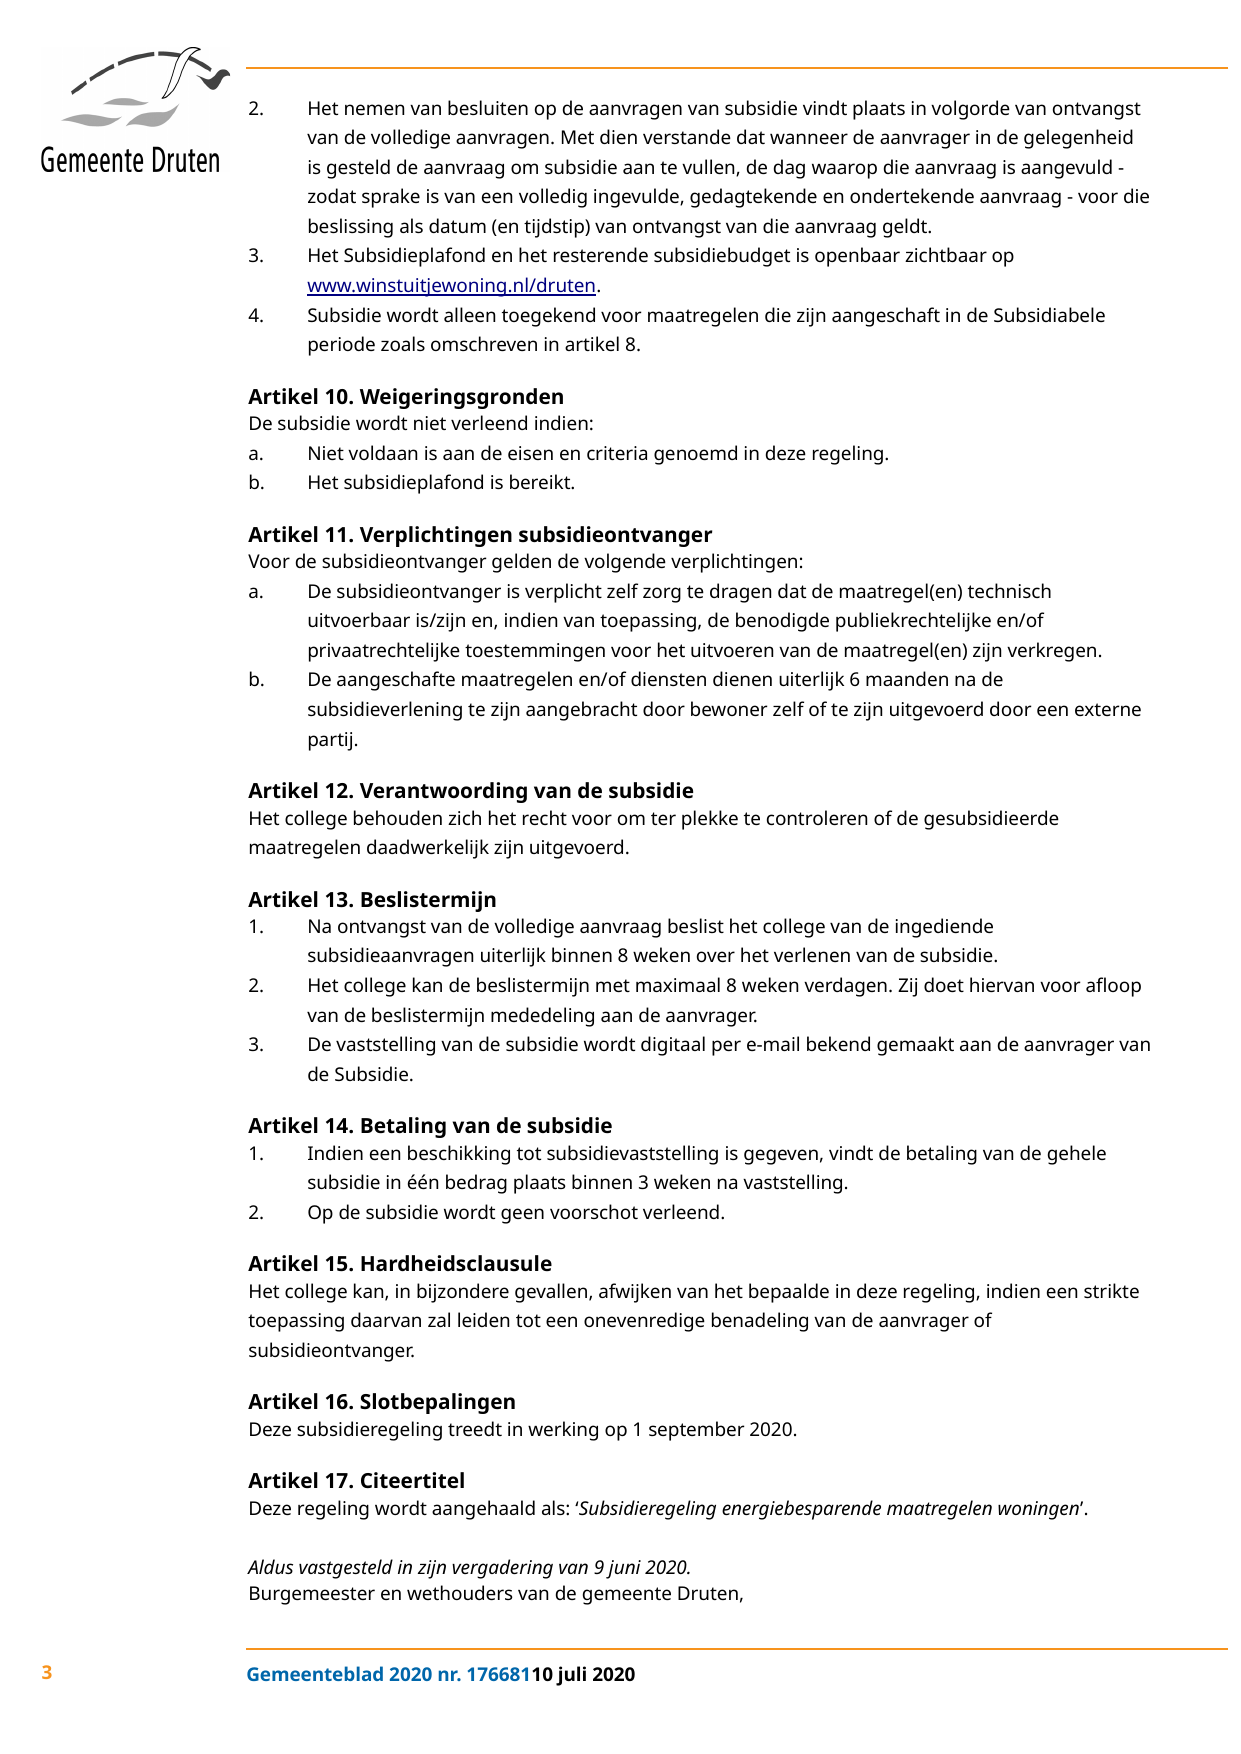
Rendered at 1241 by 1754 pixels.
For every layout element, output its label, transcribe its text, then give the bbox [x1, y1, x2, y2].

list Het nemen van besluiten op de aanvragen van subsidie vindt plaats in volgorde van ontvangst van de volledige aanvragen. Met dien verstande dat wanneer de aanvrager in de gelegenheid is gesteld de aanvraag om subsidie aan te vullen, de dag waarop die aanvraag is aangevuld - zodat sprake is van een volledig ingevulde, gedagtekende en ondertekende aanvraag - voor die beslissing als datum (en tijdstip) van ontvangst van die aanvraag geldt. [248, 95, 1152, 239]
list De subsidieontvanger is verplicht zelf zorg te dragen dat de maatregel(en) technisch uitvoerbaar is/zijn en, indien van toepassing, de benodigde publiekrechtelijke en/of privaatrechtelijke toestemmingen voor het uitvoeren van de maatregel(en) zijn verkregen. [248, 578, 1152, 663]
text Artikel 15. Hardheidsclausule [248, 1249, 1152, 1278]
list Het college kan de beslistermijn met maximaal 8 weken verdagen. Zij doet hiervan voor afloop van de beslistermijn mededeling aan de aanvrager. [248, 972, 1152, 1028]
list Het Subsidieplafond en het resterende subsidiebudget is openbaar zichtbaar op www.winstuitjewoning.nl/druten. [248, 243, 1152, 298]
list Indien een beschikking tot subsidievaststelling is gegeven, vindt de betaling van de gehele subsidie in één bedrag plaats binnen 3 weken na vaststelling. [248, 1140, 1152, 1195]
picture [41, 47, 231, 172]
text Artikel 11. Verplichtingen subsidieontvanger [248, 520, 1152, 548]
text Artikel 14. Betaling van de subsidie [248, 1111, 1152, 1140]
text Deze regeling wordt aangehaald als: ‘Subsidieregeling energiebesparende maatregelen woningen’. [248, 1495, 1152, 1521]
text Deze subsidieregeling treedt in werking op 1 september 2020. [248, 1416, 1152, 1442]
text Het college behouden zich het recht voor om ter plekke te controleren of de gesubsidieerde maatregelen daadwerkelijk zijn uitgevoerd. [248, 805, 1152, 860]
text Artikel 16. Slotbepalingen [248, 1387, 1152, 1416]
text Artikel 12. Verantwoording van de subsidie [248, 776, 1152, 805]
list Op de subsidie wordt geen voorschot verleend. [248, 1199, 1152, 1225]
text Artikel 13. Beslistermijn [248, 885, 1152, 913]
list Na ontvangst van de volledige aanvraag beslist het college van de ingediende subsidieaanvragen uiterlijk binnen 8 weken over het verlenen van de subsidie. [248, 913, 1152, 968]
text Voor de subsidieontvanger gelden de volgende verplichtingen: [248, 548, 1152, 574]
list Subsidie wordt alleen toegekend voor maatregelen die zijn aangeschaft in de Subsidiabele periode zoals omschreven in artikel 8. [248, 302, 1152, 357]
list De vaststelling van de subsidie wordt digitaal per e-mail bekend gemaakt aan de aanvrager van de Subsidie. [248, 1031, 1152, 1087]
text De subsidie wordt niet verleend indien: [248, 410, 1152, 436]
list De aangeschafte maatregelen en/of diensten dienen uiterlijk 6 maanden na de subsidieverlening te zijn aangebracht door bewoner zelf of te zijn uitgevoerd door een externe partij. [248, 667, 1152, 752]
list Niet voldaan is aan de eisen en criteria genoemd in deze regeling. [248, 440, 1152, 466]
text Aldus vastgesteld in zijn vergadering van 9 juni 2020. [248, 1554, 1152, 1580]
list Het subsidieplafond is bereikt. [248, 469, 1152, 495]
text Artikel 10. Weigeringsgronden [248, 382, 1152, 410]
text Burgemeester en wethouders van de gemeente Druten, [248, 1580, 1152, 1605]
text Artikel 17. Citeertitel [248, 1466, 1152, 1495]
text Het college kan, in bijzondere gevallen, afwijken van het bepaalde in deze regeling, indien een strikte toepassing daarvan zal leiden tot een onevenredige benadeling van de aanvrager of subsidieontvanger. [248, 1278, 1152, 1363]
